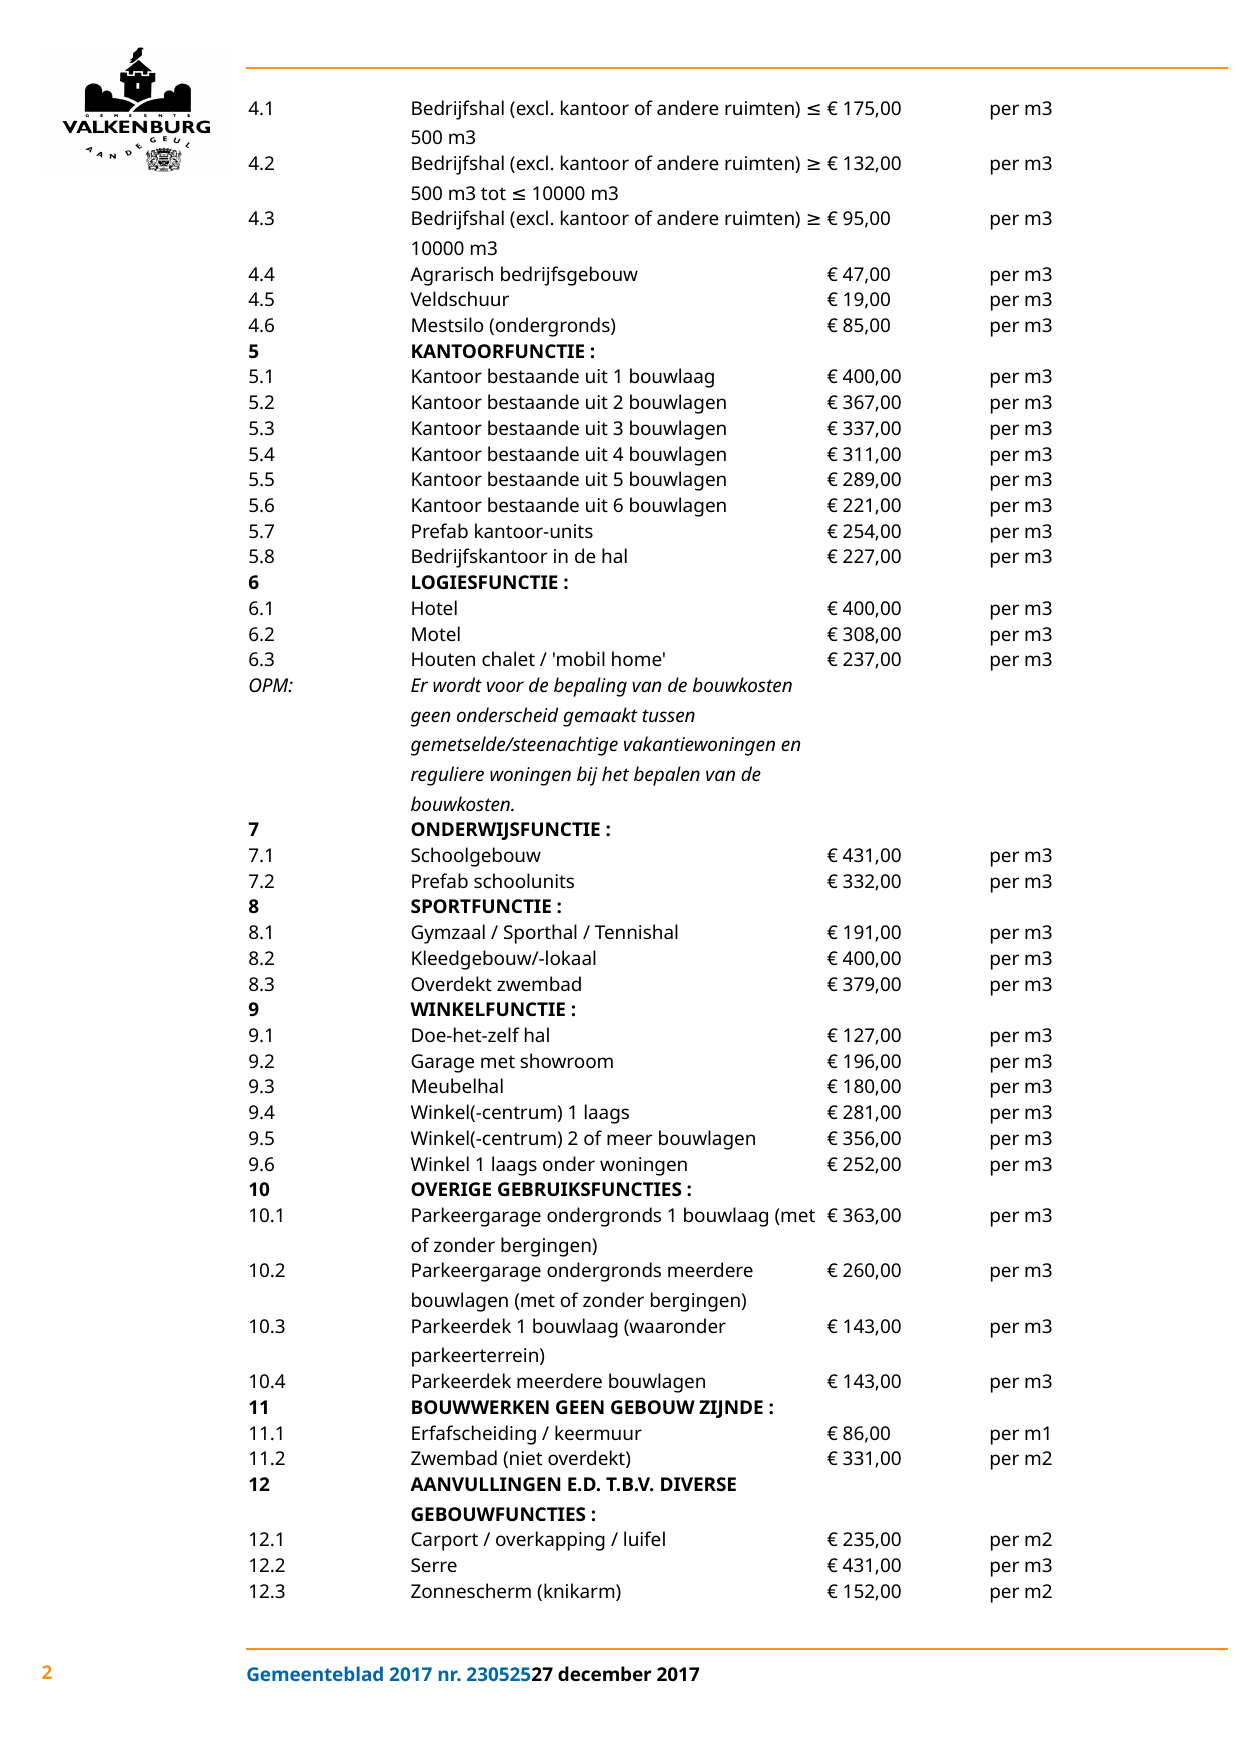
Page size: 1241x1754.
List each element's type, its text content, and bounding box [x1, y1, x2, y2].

table_cell € 254,00 [827, 518, 989, 544]
table_cell Kleedgebouw/-lokaal [410, 945, 827, 971]
table_cell € 95,00 [827, 205, 989, 261]
table_cell Parkeerdek meerdere bouwlagen [410, 1368, 827, 1394]
table_cell € 260,00 [827, 1258, 989, 1313]
table_cell 9.3 [248, 1074, 410, 1099]
table_cell € 331,00 [827, 1446, 989, 1471]
table_cell per m3 [989, 467, 1152, 492]
table_cell € 237,00 [827, 647, 989, 672]
table_cell € 379,00 [827, 971, 989, 997]
table_cell Kantoor bestaande uit 6 bouwlagen [410, 492, 827, 518]
table_cell Gymzaal / Sporthal / Tennishal [410, 919, 827, 945]
table_cell per m3 [989, 1074, 1152, 1099]
table_cell € 180,00 [827, 1074, 989, 1099]
table_cell € 221,00 [827, 492, 989, 518]
table_cell [989, 894, 1152, 919]
table_cell € 367,00 [827, 389, 989, 415]
table_cell 4.5 [248, 286, 410, 312]
table_cell Mestsilo (ondergronds) [410, 312, 827, 338]
table_cell Motel [410, 621, 827, 647]
table_cell Agrarisch bedrijfsgebouw [410, 261, 827, 286]
table_cell Prefab kantoor-units [410, 518, 827, 544]
table_cell [827, 570, 989, 595]
table_cell € 400,00 [827, 595, 989, 621]
table_cell Zwembad (niet overdekt) [410, 1446, 827, 1471]
table_cell 10 [248, 1177, 410, 1202]
table_cell Winkel 1 laags onder woningen [410, 1151, 827, 1177]
table_cell € 311,00 [827, 441, 989, 467]
table_cell € 152,00 [827, 1578, 989, 1604]
table_cell [827, 997, 989, 1022]
table_cell per m2 [989, 1527, 1152, 1552]
table_cell 4.3 [248, 205, 410, 261]
table_cell Parkeergarage ondergronds 1 bouwlaag (met of zonder bergingen) [410, 1203, 827, 1258]
table_cell 10.2 [248, 1258, 410, 1313]
table_cell 12.2 [248, 1552, 410, 1578]
table_cell 8 [248, 894, 410, 919]
table_cell [827, 816, 989, 842]
table_cell ONDERWIJSFUNCTIE : [410, 816, 827, 842]
table_cell 5.6 [248, 492, 410, 518]
table_cell € 132,00 [827, 150, 989, 205]
table_cell € 175,00 [827, 95, 989, 150]
table_cell 11 [248, 1394, 410, 1420]
table_cell 5.3 [248, 415, 410, 441]
table_cell 12.1 [248, 1527, 410, 1552]
table_cell per m3 [989, 544, 1152, 569]
table_cell € 235,00 [827, 1527, 989, 1552]
table_cell Er wordt voor de bepaling van de bouwkosten geen onderscheid gemaakt tussen gemetselde/steenachtige vakantiewoningen en reguliere woningen bij het bepalen van de bouwkosten. [410, 673, 827, 816]
table_cell € 431,00 [827, 1552, 989, 1578]
table_cell LOGIESFUNCTIE : [410, 570, 827, 595]
table_cell Schoolgebouw [410, 842, 827, 868]
table_cell € 19,00 [827, 286, 989, 312]
table_cell 5.1 [248, 364, 410, 389]
table_cell € 47,00 [827, 261, 989, 286]
table_cell 6.2 [248, 621, 410, 647]
table_cell 4.1 [248, 95, 410, 150]
table_cell per m3 [989, 1368, 1152, 1394]
table_cell per m3 [989, 518, 1152, 544]
table_cell [989, 1177, 1152, 1202]
table_cell € 289,00 [827, 467, 989, 492]
table_cell per m3 [989, 389, 1152, 415]
table_cell 12.3 [248, 1578, 410, 1604]
table_cell OPM: [248, 673, 410, 816]
table_cell Parkeergarage ondergronds meerdere bouwlagen (met of zonder bergingen) [410, 1258, 827, 1313]
table_cell Kantoor bestaande uit 2 bouwlagen [410, 389, 827, 415]
table_cell per m3 [989, 621, 1152, 647]
table_cell 4.4 [248, 261, 410, 286]
table_cell per m2 [989, 1578, 1152, 1604]
table_cell per m3 [989, 441, 1152, 467]
table_cell 6.1 [248, 595, 410, 621]
table_cell WINKELFUNCTIE : [410, 997, 827, 1022]
table_cell Kantoor bestaande uit 3 bouwlagen [410, 415, 827, 441]
table_cell AANVULLINGEN E.D. T.B.V. DIVERSE GEBOUWFUNCTIES : [410, 1471, 827, 1527]
table_cell 5 [248, 338, 410, 364]
table_cell per m3 [989, 919, 1152, 945]
table_cell 11.1 [248, 1420, 410, 1446]
table_cell 10.3 [248, 1313, 410, 1368]
table_cell per m3 [989, 945, 1152, 971]
table_cell 6.3 [248, 647, 410, 672]
table_cell 5.2 [248, 389, 410, 415]
table_cell per m3 [989, 261, 1152, 286]
table_cell 4.2 [248, 150, 410, 205]
table_cell per m3 [989, 1125, 1152, 1151]
table_cell € 332,00 [827, 868, 989, 894]
table_cell 12 [248, 1471, 410, 1527]
table_cell per m3 [989, 1151, 1152, 1177]
table_cell 11.2 [248, 1446, 410, 1471]
table_cell Houten chalet / 'mobil home' [410, 647, 827, 672]
table_cell SPORTFUNCTIE : [410, 894, 827, 919]
table_cell Winkel(-centrum) 2 of meer bouwlagen [410, 1125, 827, 1151]
table_cell € 363,00 [827, 1203, 989, 1258]
table_cell BOUWWERKEN GEEN GEBOUW ZIJNDE : [410, 1394, 827, 1420]
table_cell per m3 [989, 868, 1152, 894]
table_cell Erfafscheiding / keermuur [410, 1420, 827, 1446]
table_cell per m3 [989, 595, 1152, 621]
table_cell [827, 1177, 989, 1202]
table_cell [827, 1471, 989, 1527]
table_cell [827, 338, 989, 364]
table_cell per m3 [989, 205, 1152, 261]
table_cell € 196,00 [827, 1048, 989, 1074]
table_cell [989, 338, 1152, 364]
table_cell 5.8 [248, 544, 410, 569]
table_cell 9.2 [248, 1048, 410, 1074]
table_cell Prefab schoolunits [410, 868, 827, 894]
table_cell [989, 673, 1152, 816]
table_cell € 143,00 [827, 1368, 989, 1394]
table_cell € 127,00 [827, 1022, 989, 1048]
table_cell per m3 [989, 1258, 1152, 1313]
table_cell € 191,00 [827, 919, 989, 945]
table_cell € 143,00 [827, 1313, 989, 1368]
table_cell 10.4 [248, 1368, 410, 1394]
table_cell € 227,00 [827, 544, 989, 569]
table_cell 8.1 [248, 919, 410, 945]
table_cell 7.2 [248, 868, 410, 894]
table_cell per m3 [989, 415, 1152, 441]
table_cell 10.1 [248, 1203, 410, 1258]
table_cell per m3 [989, 312, 1152, 338]
table_cell Winkel(-centrum) 1 laags [410, 1100, 827, 1125]
table_cell per m3 [989, 492, 1152, 518]
table_cell per m3 [989, 842, 1152, 868]
table_cell per m3 [989, 1313, 1152, 1368]
table_cell Overdekt zwembad [410, 971, 827, 997]
table_cell € 337,00 [827, 415, 989, 441]
table_cell per m3 [989, 1552, 1152, 1578]
table_cell per m3 [989, 286, 1152, 312]
table_cell 5.7 [248, 518, 410, 544]
picture [41, 47, 231, 172]
table_cell 6 [248, 570, 410, 595]
table_cell € 86,00 [827, 1420, 989, 1446]
table_cell Doe-het-zelf hal [410, 1022, 827, 1048]
table_cell 8.3 [248, 971, 410, 997]
table_cell per m3 [989, 1100, 1152, 1125]
table_cell OVERIGE GEBRUIKSFUNCTIES : [410, 1177, 827, 1202]
table_cell per m2 [989, 1446, 1152, 1471]
table_cell per m3 [989, 364, 1152, 389]
table_cell [827, 673, 989, 816]
table_cell per m3 [989, 95, 1152, 150]
table_cell € 431,00 [827, 842, 989, 868]
table_cell 5.5 [248, 467, 410, 492]
table_cell € 400,00 [827, 945, 989, 971]
table_cell per m1 [989, 1420, 1152, 1446]
table_cell 9 [248, 997, 410, 1022]
table_cell [989, 1394, 1152, 1420]
table_cell 5.4 [248, 441, 410, 467]
table_cell Bedrijfshal (excl. kantoor of andere ruimten) ≥ 10000 m3 [410, 205, 827, 261]
table_cell Zonnescherm (knikarm) [410, 1578, 827, 1604]
table_cell Bedrijfshal (excl. kantoor of andere ruimten) ≤ 500 m3 [410, 95, 827, 150]
table_cell [989, 1471, 1152, 1527]
table_cell per m3 [989, 1203, 1152, 1258]
table_cell 7.1 [248, 842, 410, 868]
table_cell 9.5 [248, 1125, 410, 1151]
table_cell [827, 894, 989, 919]
table_cell Hotel [410, 595, 827, 621]
table_cell [989, 997, 1152, 1022]
table_cell € 308,00 [827, 621, 989, 647]
table_cell per m3 [989, 1022, 1152, 1048]
table_cell € 281,00 [827, 1100, 989, 1125]
table_cell 8.2 [248, 945, 410, 971]
table_cell per m3 [989, 1048, 1152, 1074]
table_cell per m3 [989, 150, 1152, 205]
table_cell [989, 816, 1152, 842]
table_cell Serre [410, 1552, 827, 1578]
table_cell Carport / overkapping / luifel [410, 1527, 827, 1552]
table_cell Kantoor bestaande uit 1 bouwlaag [410, 364, 827, 389]
table_cell Kantoor bestaande uit 4 bouwlagen [410, 441, 827, 467]
table_cell € 356,00 [827, 1125, 989, 1151]
table_cell 7 [248, 816, 410, 842]
table_cell Bedrijfshal (excl. kantoor of andere ruimten) ≥ 500 m3 tot ≤ 10000 m3 [410, 150, 827, 205]
table_cell Meubelhal [410, 1074, 827, 1099]
table_cell KANTOORFUNCTIE : [410, 338, 827, 364]
table_cell per m3 [989, 971, 1152, 997]
table_cell Bedrijfskantoor in de hal [410, 544, 827, 569]
table_cell 9.4 [248, 1100, 410, 1125]
table_cell Veldschuur [410, 286, 827, 312]
table_cell [827, 1394, 989, 1420]
table_cell Garage met showroom [410, 1048, 827, 1074]
table_cell € 252,00 [827, 1151, 989, 1177]
table_cell Parkeerdek 1 bouwlaag (waaronder parkeerterrein) [410, 1313, 827, 1368]
table_cell per m3 [989, 647, 1152, 672]
table_cell 4.6 [248, 312, 410, 338]
table_cell 9.6 [248, 1151, 410, 1177]
table_cell Kantoor bestaande uit 5 bouwlagen [410, 467, 827, 492]
table_cell € 85,00 [827, 312, 989, 338]
table_cell € 400,00 [827, 364, 989, 389]
table_cell 9.1 [248, 1022, 410, 1048]
table_cell [989, 570, 1152, 595]
